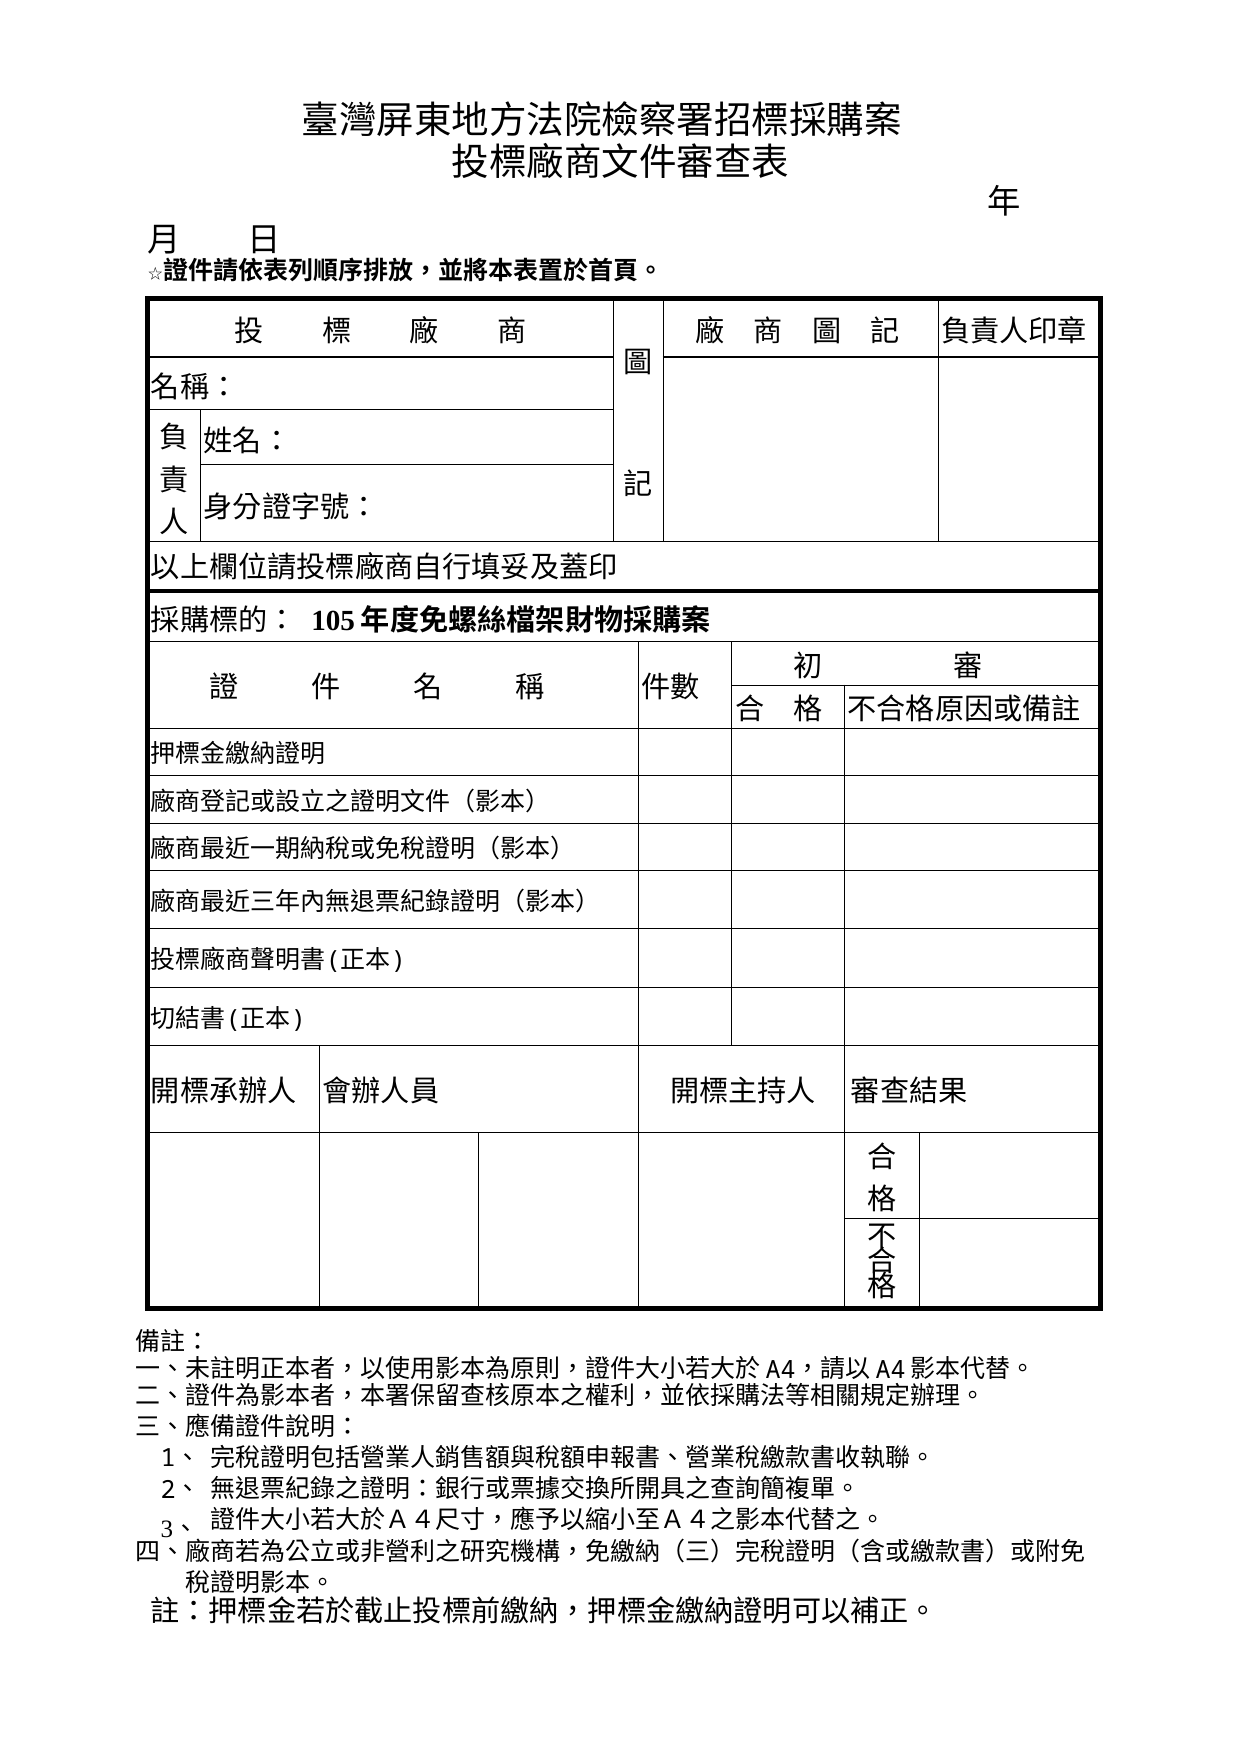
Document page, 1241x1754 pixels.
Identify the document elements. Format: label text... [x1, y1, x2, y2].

text 投標廠商文件審查表 [148, 142, 1092, 184]
text 備註： [135, 1338, 1164, 1365]
table_cell [639, 729, 731, 775]
table_cell 開標主持人 [639, 1046, 844, 1132]
table_cell 採購標的： 105年度免螺絲檔架財物採購案 [150, 593, 1098, 641]
list 無退票紀錄之證明：銀行或票據交換所開具之查詢簡複單。 [160, 1482, 1164, 1513]
table_cell 身分證字號： [201, 465, 613, 541]
table_cell [845, 871, 1098, 928]
table_cell [639, 871, 731, 928]
table_cell 投標廠商聲明書(正本) [150, 929, 638, 987]
list 完稅證明包括營業人銷售額與稅額申報書、營業稅繳款書收執聯。 [160, 1450, 1164, 1482]
table_cell [639, 988, 731, 1045]
table_header 投 標 廠 商 [150, 301, 613, 356]
table_cell 名稱： [150, 358, 613, 409]
table_cell 押標金繳納證明 [150, 729, 638, 775]
text 註：押標金若於截止投標前繳納，押標金繳納證明可以補正。 [150, 1607, 1092, 1638]
table_cell 件數 [639, 642, 731, 728]
table_cell 廠商最近三年內無退票紀錄證明（影本） [150, 871, 638, 928]
table_cell [479, 1133, 638, 1306]
table_cell 廠商最近一期納稅或免稅證明（影本） [150, 824, 638, 870]
table_cell 負 責 人 [150, 410, 200, 541]
table_cell [639, 1133, 844, 1306]
table_cell 初 審 [732, 642, 1098, 684]
table_cell 審查結果 [845, 1046, 1098, 1132]
table_cell 切結書(正本) [150, 988, 638, 1045]
table_cell [732, 776, 844, 823]
text ☆證件請依表列順序排放，並將本表置於首頁。 [148, 259, 1092, 296]
text 三、應備證件說明： [135, 1419, 1164, 1450]
table_cell [845, 929, 1098, 987]
table_header 負責人印章 [939, 301, 1098, 356]
table_cell [639, 776, 731, 823]
table_cell [845, 729, 1098, 775]
text 臺灣屏東地方法院檢察署招標採購案 [148, 100, 1092, 142]
table_cell [845, 824, 1098, 870]
table_cell [920, 1219, 1098, 1306]
table_cell [150, 1133, 319, 1306]
text 年 月 日 [148, 184, 1092, 259]
text 四、廠商若為公立或非營利之研究機構，免繳納（三）完稅證明（含或繳款書）或附免 [135, 1544, 1164, 1575]
table_cell [732, 729, 844, 775]
table_cell [845, 776, 1098, 823]
table_cell [639, 824, 731, 870]
table_cell 不 合 格 [845, 1219, 919, 1306]
table_cell 開標承辦人 [150, 1046, 319, 1132]
table_cell [732, 871, 844, 928]
table_header 圖 記 [614, 301, 663, 541]
table_cell 證 件 名 稱 [150, 642, 638, 728]
table_cell [320, 1133, 478, 1306]
table_cell 以上欄位請投標廠商自行填妥及蓋印 [150, 542, 1098, 589]
table_cell 廠商登記或設立之證明文件（影本） [150, 776, 638, 823]
table_cell [845, 988, 1098, 1045]
table_cell [920, 1133, 1098, 1218]
table_header 廠 商 圖 記 [664, 301, 938, 356]
text 一、未註明正本者，以使用影本為原則，證件大小若大於A4，請以A4影本代替。 [135, 1365, 1164, 1392]
table_cell 姓名： [201, 410, 613, 464]
table_cell 不合格原因或備註 [845, 686, 1098, 728]
text 二、證件為影本者，本署保留查核原本之權利，並依採購法等相關規定辦理。 [135, 1392, 1164, 1419]
list 證件大小若大於Ａ４尺寸，應予以縮小至Ａ４之影本代替之。 [160, 1513, 1164, 1544]
table_cell 合 格 [732, 686, 844, 728]
table_cell [664, 358, 938, 541]
table_cell [732, 824, 844, 870]
table_cell [732, 988, 844, 1045]
text 稅證明影本。 [185, 1575, 1092, 1607]
table_cell [939, 358, 1098, 541]
table_cell [732, 929, 844, 987]
table_cell [639, 929, 731, 987]
table_cell 合 格 [845, 1133, 919, 1218]
table_cell 會辦人員 [320, 1046, 638, 1132]
